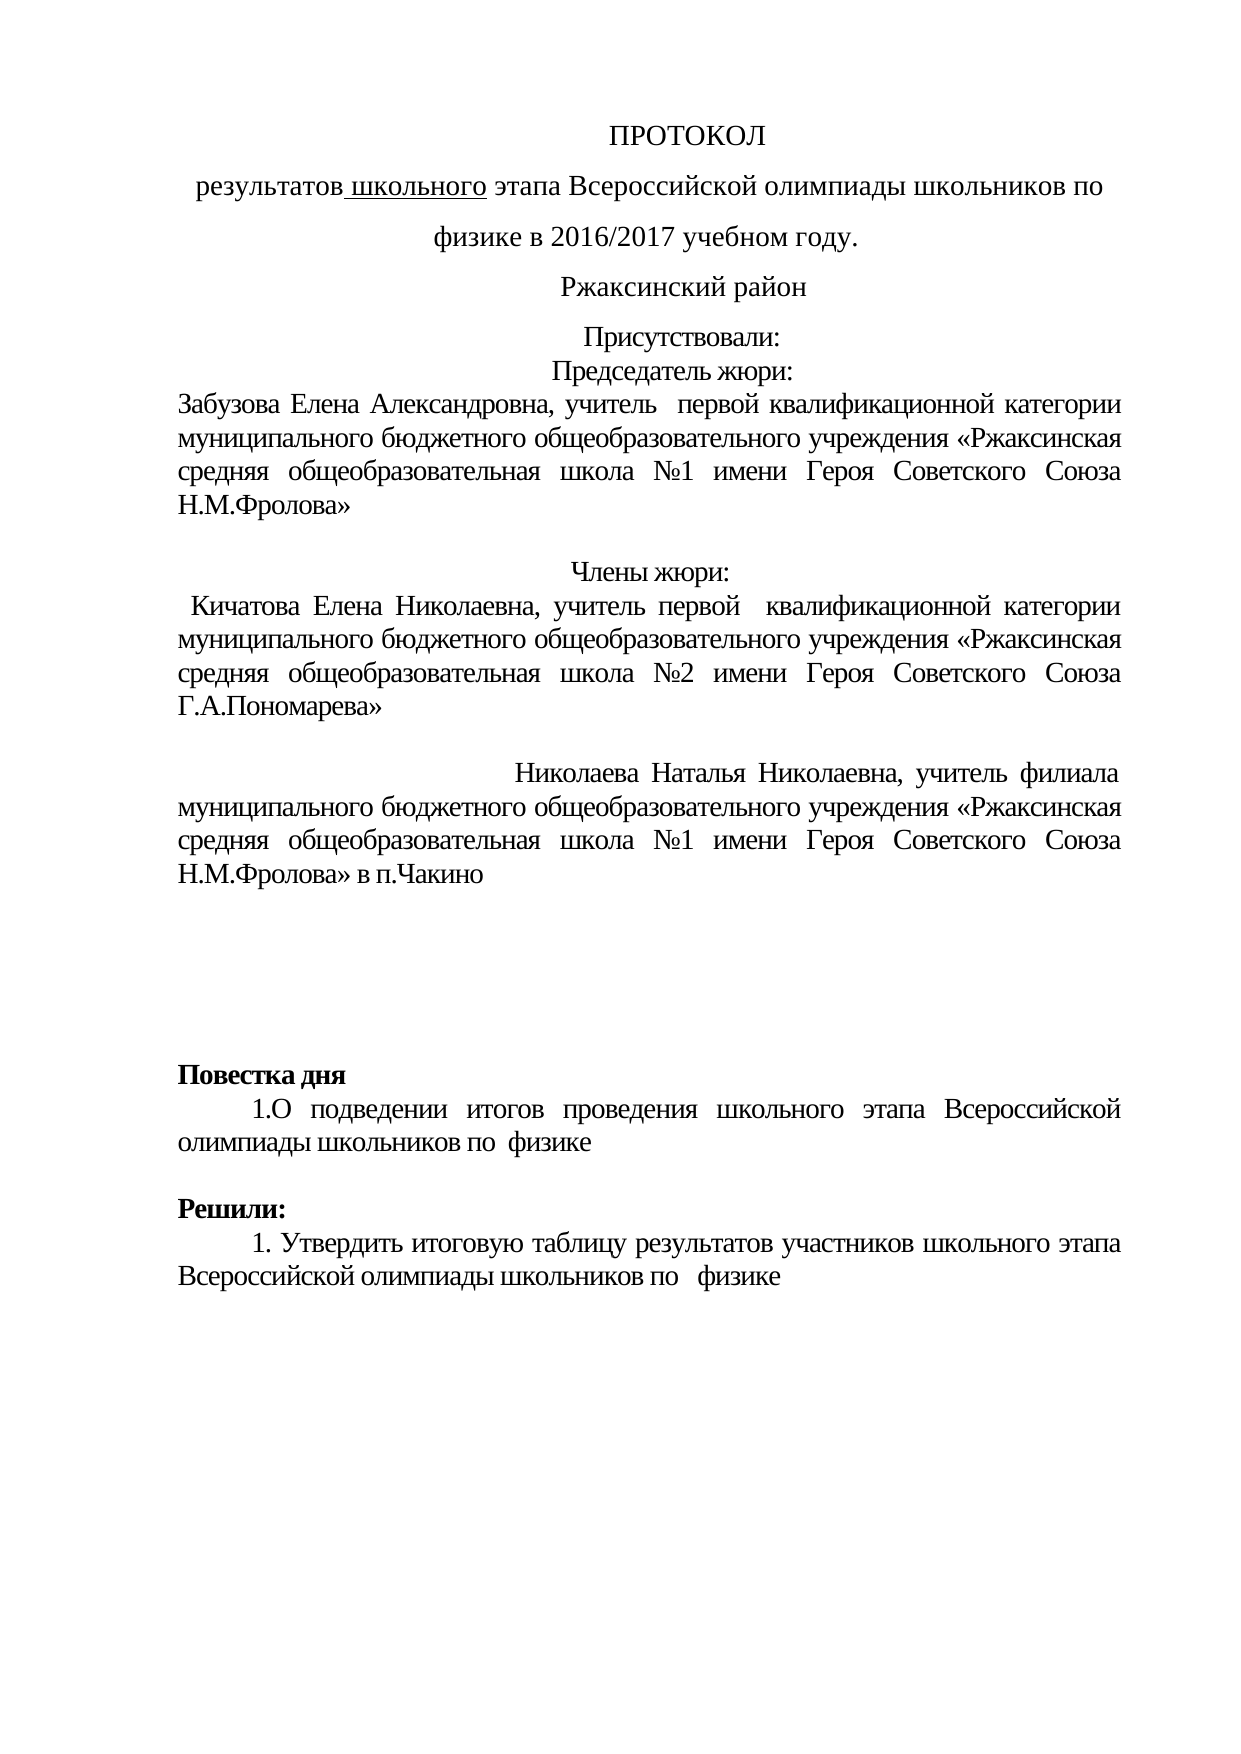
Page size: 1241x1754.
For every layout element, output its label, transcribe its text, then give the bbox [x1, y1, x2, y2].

text протокол [177, 118, 1122, 152]
text 1. Утвердить итоговую таблицу результатов участников школьного этапа Всероссийской олимпиады школьников по физике [177, 1225, 1122, 1292]
text Кичатова Елена Николаевна, учитель первой квалификационной категории муниципального бюджетного общеобразовательного учреждения «Ржаксинская средняя общеобразовательная школа №2 имени Героя Советского Союза Г.А.Пономарева» [177, 588, 1122, 722]
text Повестка дня [177, 1057, 1122, 1091]
text результатов школьного этапа Всероссийской олимпиады школьников по физике в 2016/2017 учебном году. [177, 168, 1122, 252]
text Председатель жюри: [177, 353, 1122, 386]
text Николаева Наталья Николаевна, учитель филиала муниципального бюджетного общеобразовательного учреждения «Ржаксинская средняя общеобразовательная школа №1 имени Героя Советского Союза Н.М.Фролова» в п.Чакино [177, 755, 1122, 889]
text Забузова Елена Александровна, учитель первой квалификационной категории муниципального бюджетного общеобразовательного учреждения «Ржаксинская средняя общеобразовательная школа №1 имени Героя Советского Союза Н.М.Фролова» [177, 386, 1122, 521]
text 1.О подведении итогов проведения школьного этапа Всероссийской олимпиады школьников по физике [177, 1091, 1122, 1158]
text Ржаксинский район [177, 269, 1122, 303]
text Члены жюри: [177, 554, 1122, 588]
text Присутствовали: [177, 319, 1122, 353]
text Решили: [177, 1191, 1122, 1225]
